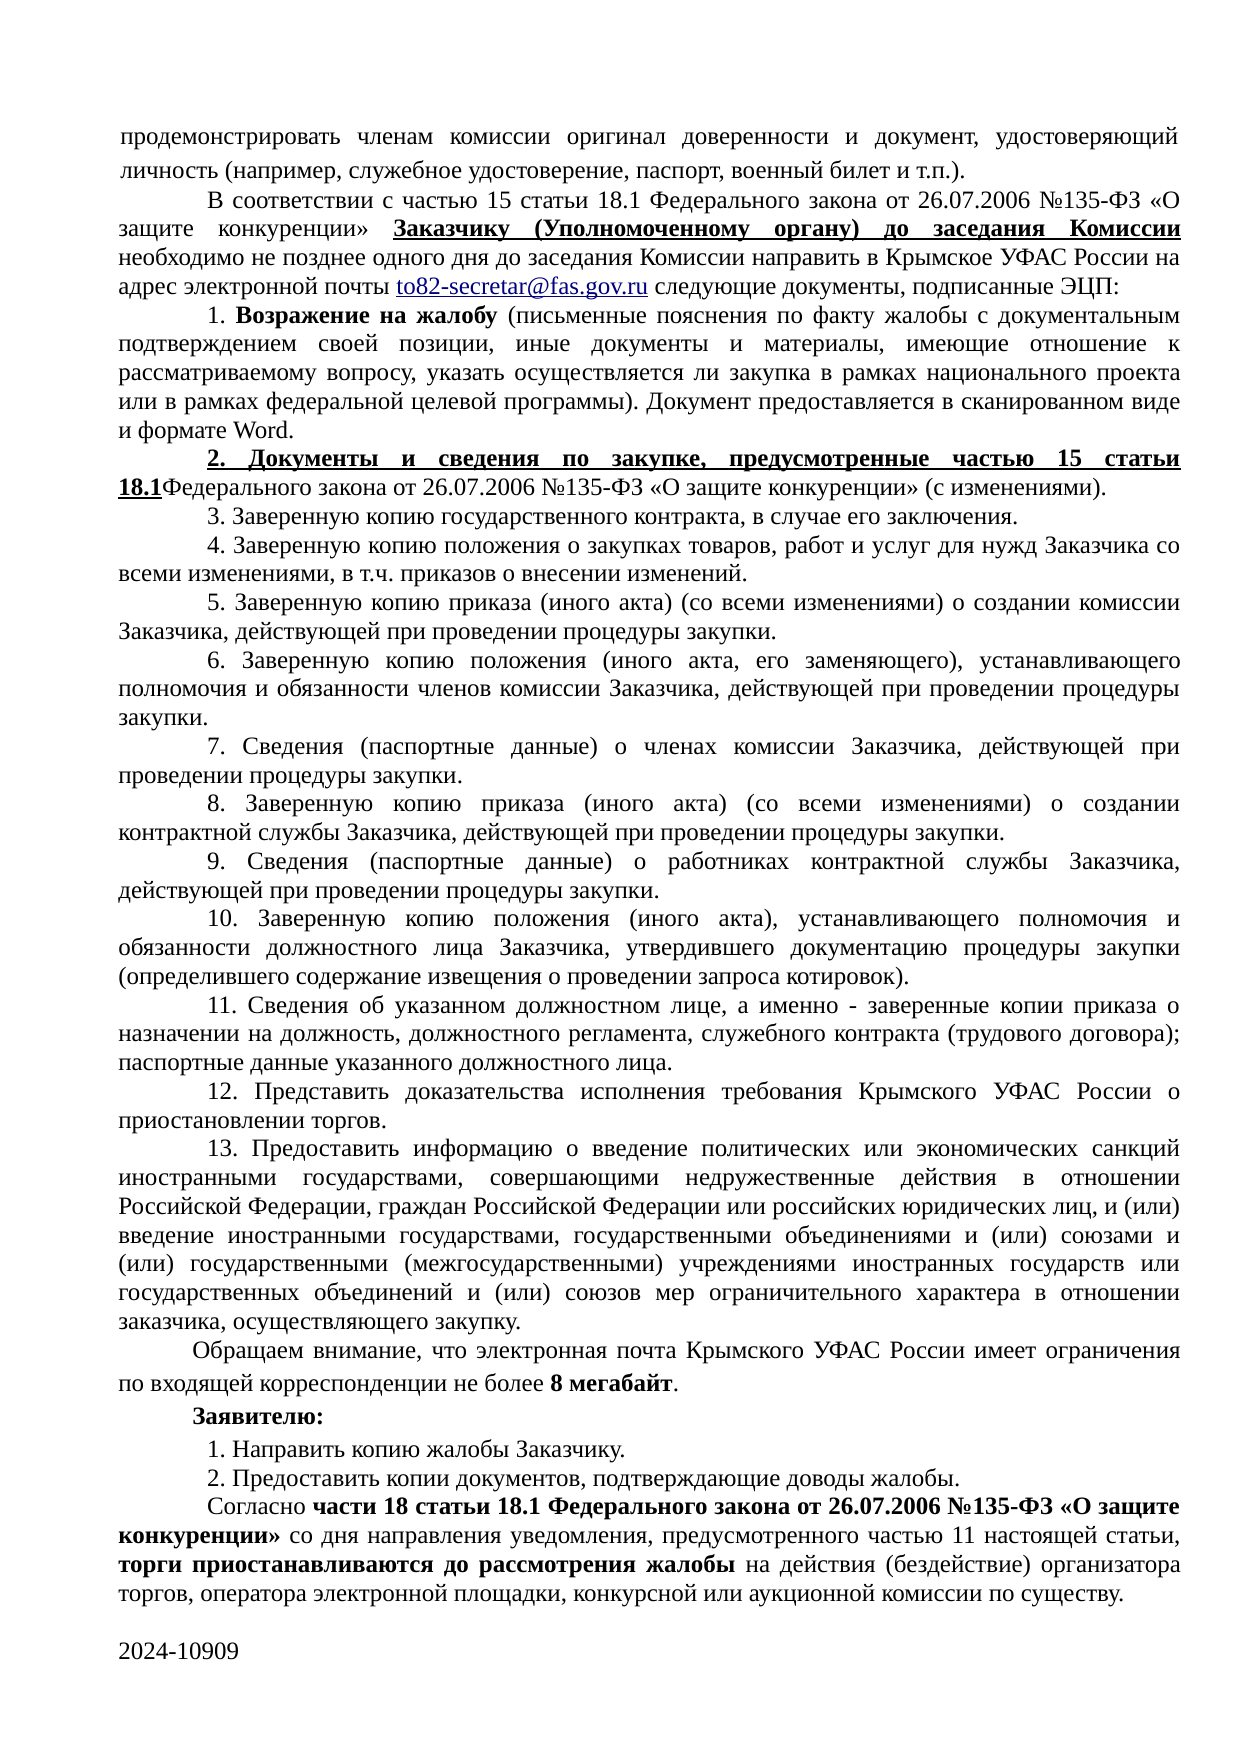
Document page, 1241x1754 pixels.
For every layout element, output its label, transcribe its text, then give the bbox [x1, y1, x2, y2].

text 10. Заверенную копию положения (иного акта), устанавливающего полномочия и обязанности должностного лица Заказчика, утвердившего документацию процедуры закупки (определившего содержание извещения о проведении запроса котировок). [118, 903, 1181, 990]
text В соответствии с частью 15 статьи 18.1 Федерального закона от 26.07.2006 №135-ФЗ «О защите конкуренции» Заказчику (Уполномоченному органу) до заседания Комиссии необходимо не позднее одного дня до заседания Комиссии направить в Крымское УФАС России на адрес электронной почты to82-secretar@fas.gov.ru следующие документы, подписанные ЭЦП: [118, 185, 1181, 300]
text 2. Предоставить копии документов, подтверждающие доводы жалобы. [118, 1463, 1181, 1491]
text 13. Предоставить информацию о введение политических или экономических санкций иностранными государствами, совершающими недружественные действия в отношении Российской Федерации, граждан Российской Федерации или российских юридических лиц, и (или) введение иностранными государствами, государственными объединениями и (или) союзами и (или) государственными (межгосударственными) учреждениями иностранных государств или государственных объединений и (или) союзов мер ограничительного характера в отношении заказчика, осуществляющего закупку. [118, 1133, 1181, 1335]
text Обращаем внимание, что электронная почта Крымского УФАС России имеет ограничения по входящей корреспонденции не более 8 мегабайт. [118, 1335, 1181, 1397]
text 4. Заверенную копию положения о закупках товаров, работ и услуг для нужд Заказчика со всеми изменениями, в т.ч. приказов о внесении изменений. [118, 530, 1181, 587]
text Согласно части 18 статьи 18.1 Федерального закона от 26.07.2006 №135-ФЗ «О защите конкуренции» со дня направления уведомления, предусмотренного частью 11 настоящей статьи, торги приостанавливаются до рассмотрения жалобы на действия (бездействие) организатора торгов, оператора электронной площадки, конкурсной или аукционной комиссии по существу. [118, 1491, 1181, 1606]
text 11. Сведения об указанном должностном лице, а именно - заверенные копии приказа о назначении на должность, должностного регламента, служебного контракта (трудового договора); паспортные данные указанного должностного лица. [118, 990, 1181, 1076]
text 6. Заверенную копию положения (иного акта, его заменяющего), устанавливающего полномочия и обязанности членов комиссии Заказчика, действующей при проведении процедуры закупки. [118, 645, 1181, 731]
text 3. Заверенную копию государственного контракта, в случае его заключения. [118, 501, 1181, 530]
text продемонстрировать членам комиссии оригинал доверенности и документ, удостоверяющий личность (например, служебное удостоверение, паспорт, военный билет и т.п.). [120, 118, 1179, 185]
text 5. Заверенную копию приказа (иного акта) (со всеми изменениями) о создании комиссии Заказчика, действующей при проведении процедуры закупки. [118, 587, 1181, 645]
text 1. Возражение на жалобу (письменные пояснения по факту жалобы с документальным подтверждением своей позиции, иные документы и материалы, имеющие отношение к рассматриваемому вопросу, указать осуществляется ли закупка в рамках национального проекта или в рамках федеральной целевой программы). Документ предоставляется в сканированном виде и формате Word. [118, 300, 1181, 443]
text 2. Документы и сведения по закупке, предусмотренные частью 15 статьи 18.1Федерального закона от 26.07.2006 №135-ФЗ «О защите конкуренции» (с изменениями). [118, 443, 1181, 501]
text Заявителю: [118, 1401, 1181, 1429]
text 9. Сведения (паспортные данные) о работниках контрактной службы Заказчика, действующей при проведении процедуры закупки. [118, 846, 1181, 903]
text 8. Заверенную копию приказа (иного акта) (со всеми изменениями) о создании контрактной службы Заказчика, действующей при проведении процедуры закупки. [118, 788, 1181, 846]
text 7. Сведения (паспортные данные) о членах комиссии Заказчика, действующей при проведении процедуры закупки. [118, 731, 1181, 788]
text 1. Направить копию жалобы Заказчику. [118, 1434, 1181, 1463]
text 12. Представить доказательства исполнения требования Крымского УФАС России о приостановлении торгов. [118, 1076, 1181, 1133]
